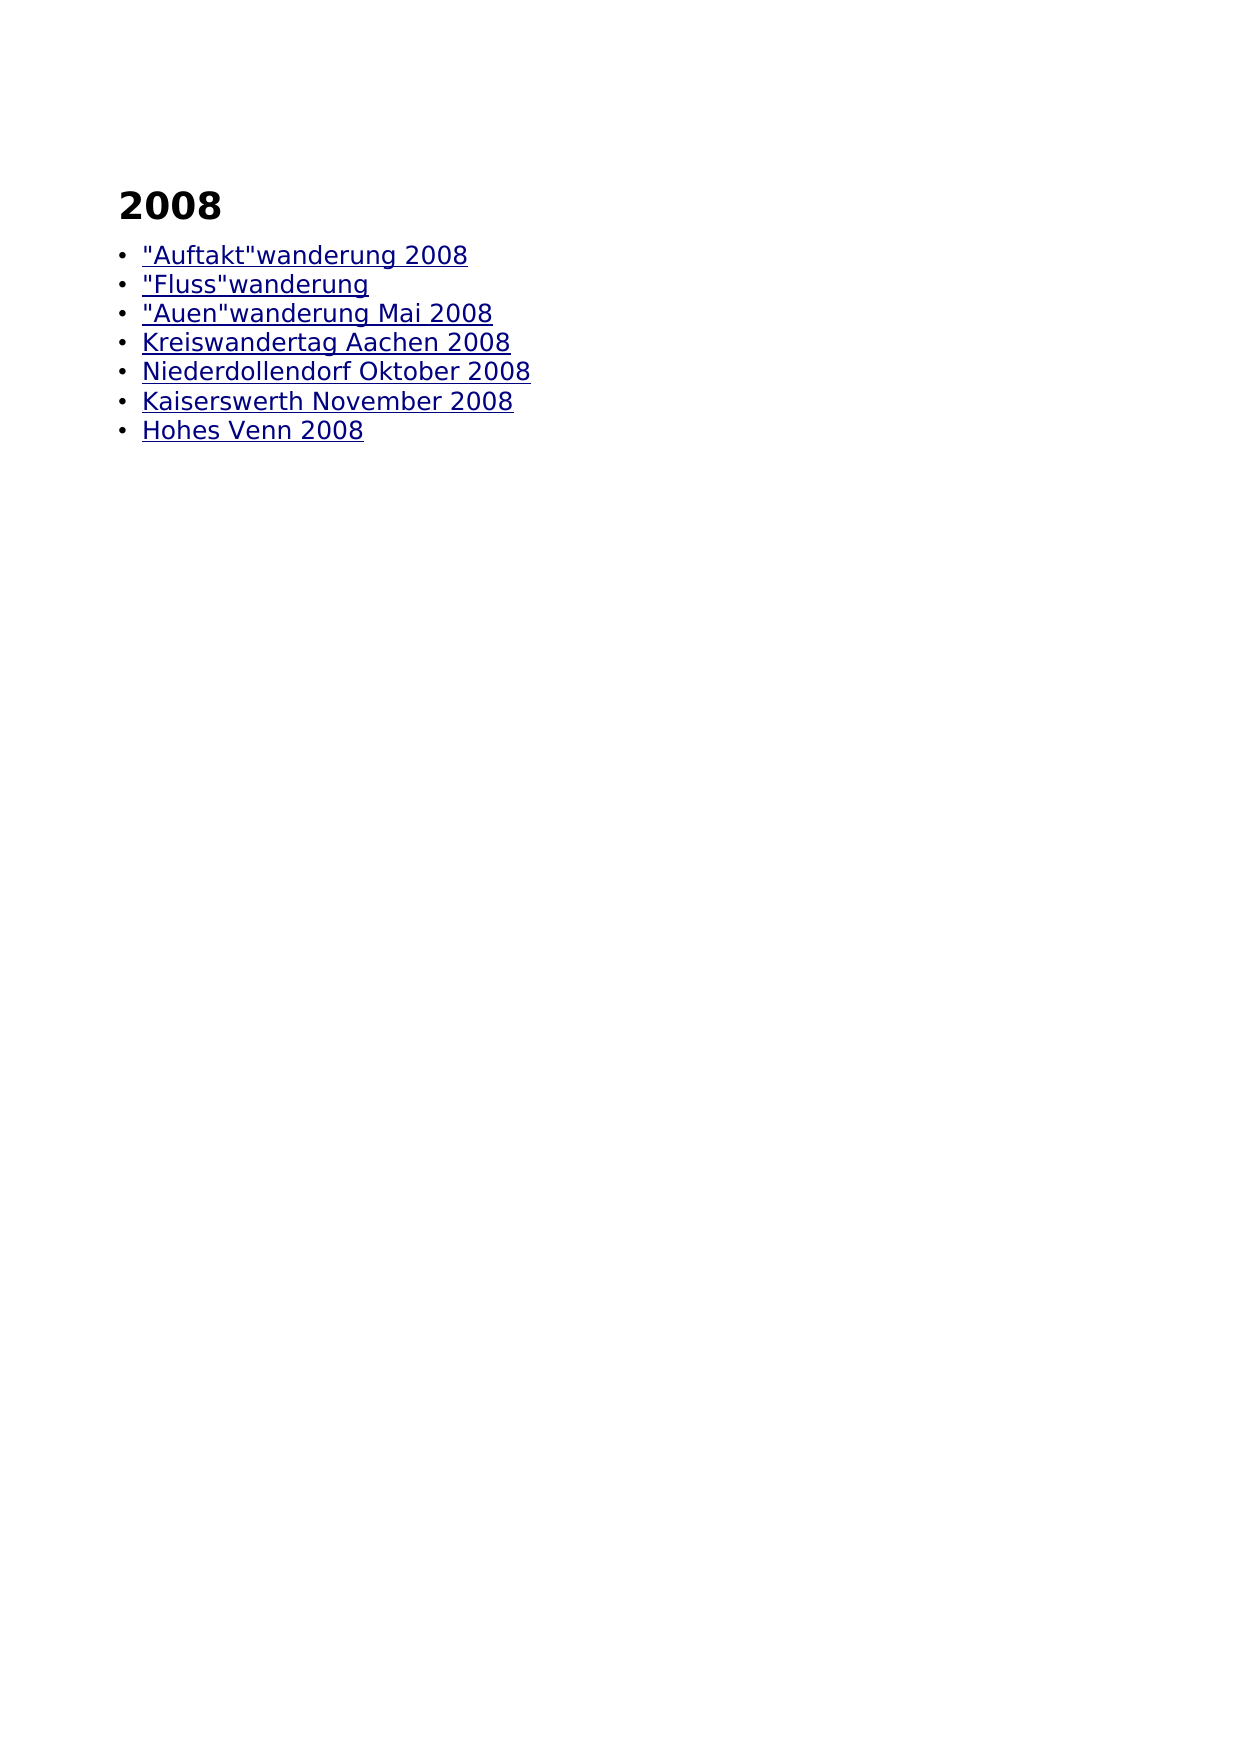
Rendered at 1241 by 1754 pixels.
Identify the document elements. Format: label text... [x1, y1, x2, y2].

list "Auftakt"wanderung 2008 [118, 241, 1122, 270]
list Hohes Venn 2008 [118, 416, 1122, 445]
subtitle 2008 [118, 185, 1122, 228]
list "Fluss"wanderung [118, 270, 1122, 299]
list "Auen"wanderung Mai 2008 [118, 299, 1122, 328]
list Niederdollendorf Oktober 2008 [118, 358, 1122, 387]
list Kreiswandertag Aachen 2008 [118, 328, 1122, 358]
list Kaiserswerth November 2008 [118, 387, 1122, 416]
